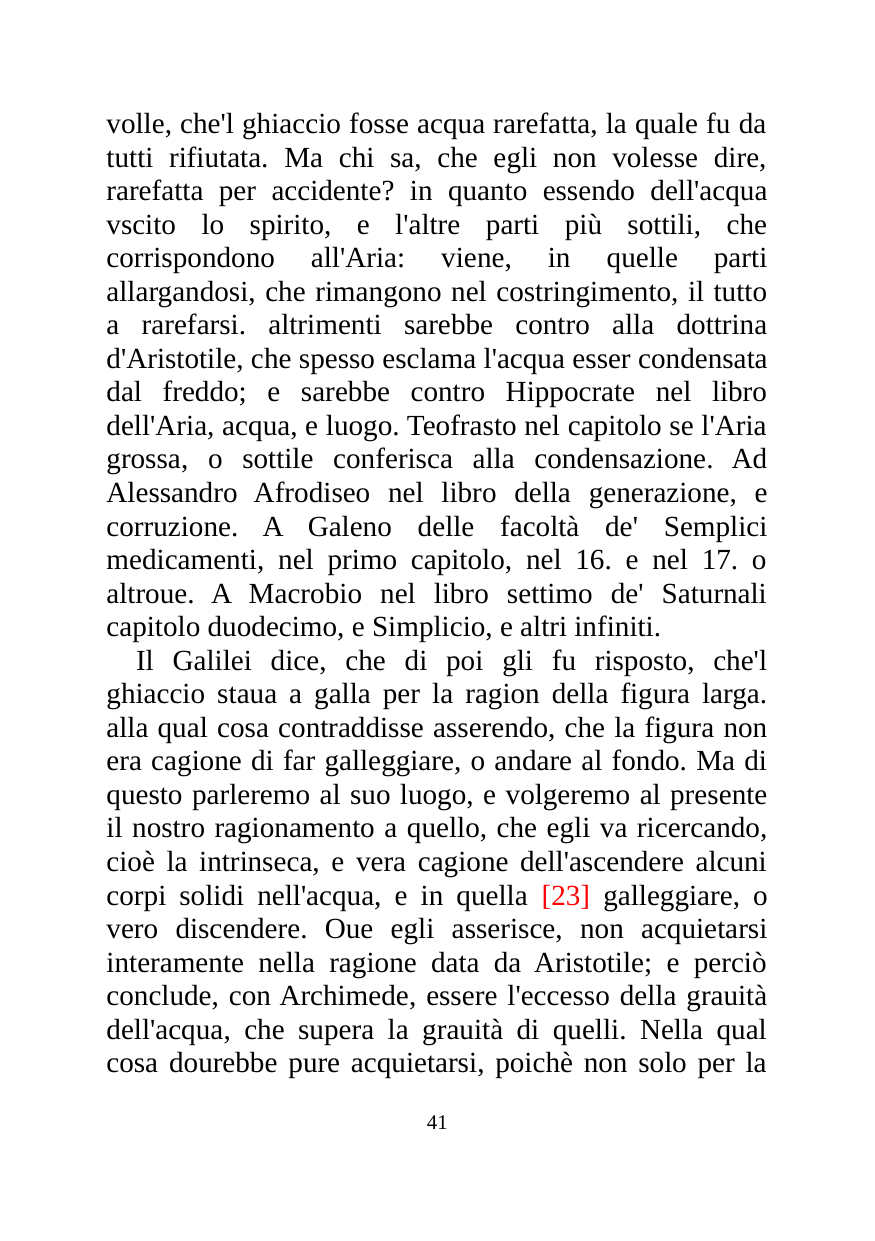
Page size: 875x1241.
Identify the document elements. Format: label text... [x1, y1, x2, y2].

text Il Galilei dice, che di poi gli fu risposto, che'l ghiaccio staua a galla per la ragion della figura larga. alla qual cosa contraddisse asserendo, che la figura non era cagione di far galleggiare, o andare al fondo. Ma di questo parleremo al suo luogo, e volgeremo al presente il nostro ragionamento a quello, che egli va ricercando, cioè la intrinseca, e vera cagione dell'ascendere alcuni corpi solidi nell'acqua, e in quella [23] galleggiare, o vero discendere. Oue egli asserisce, non acquietarsi interamente nella ragione data da Aristotile; e perciò conclude, con Archimede, essere l'eccesso della grauità dell'acqua, che supera la grauità di quelli. Nella qual cosa dourebbe pure acquietarsi, poichè non solo per la [106, 643, 768, 1079]
text volle, che'l ghiaccio fosse acqua rarefatta, la quale fu da tutti rifiutata. Ma chi sa, che egli non volesse dire, rarefatta per accidente? in quanto essendo dell'acqua vscito lo spirito, e l'altre parti più sottili, che corrispondono all'Aria: viene, in quelle parti allargandosi, che rimangono nel costringimento, il tutto a rarefarsi. altrimenti sarebbe contro alla dottrina d'Aristotile, che spesso esclama l'acqua esser condensata dal freddo; e sarebbe contro Hippocrate nel libro dell'Aria, acqua, e luogo. Teofrasto nel capitolo se l'Aria grossa, o sottile conferisca alla condensazione. Ad Alessandro Afrodiseo nel libro della generazione, e corruzione. A Galeno delle facoltà de' Semplici medicamenti, nel primo capitolo, nel 16. e nel 17. o altroue. A Macrobio nel libro settimo de' Saturnali capitolo duodecimo, e Simplicio, e altri infiniti. [106, 106, 768, 643]
